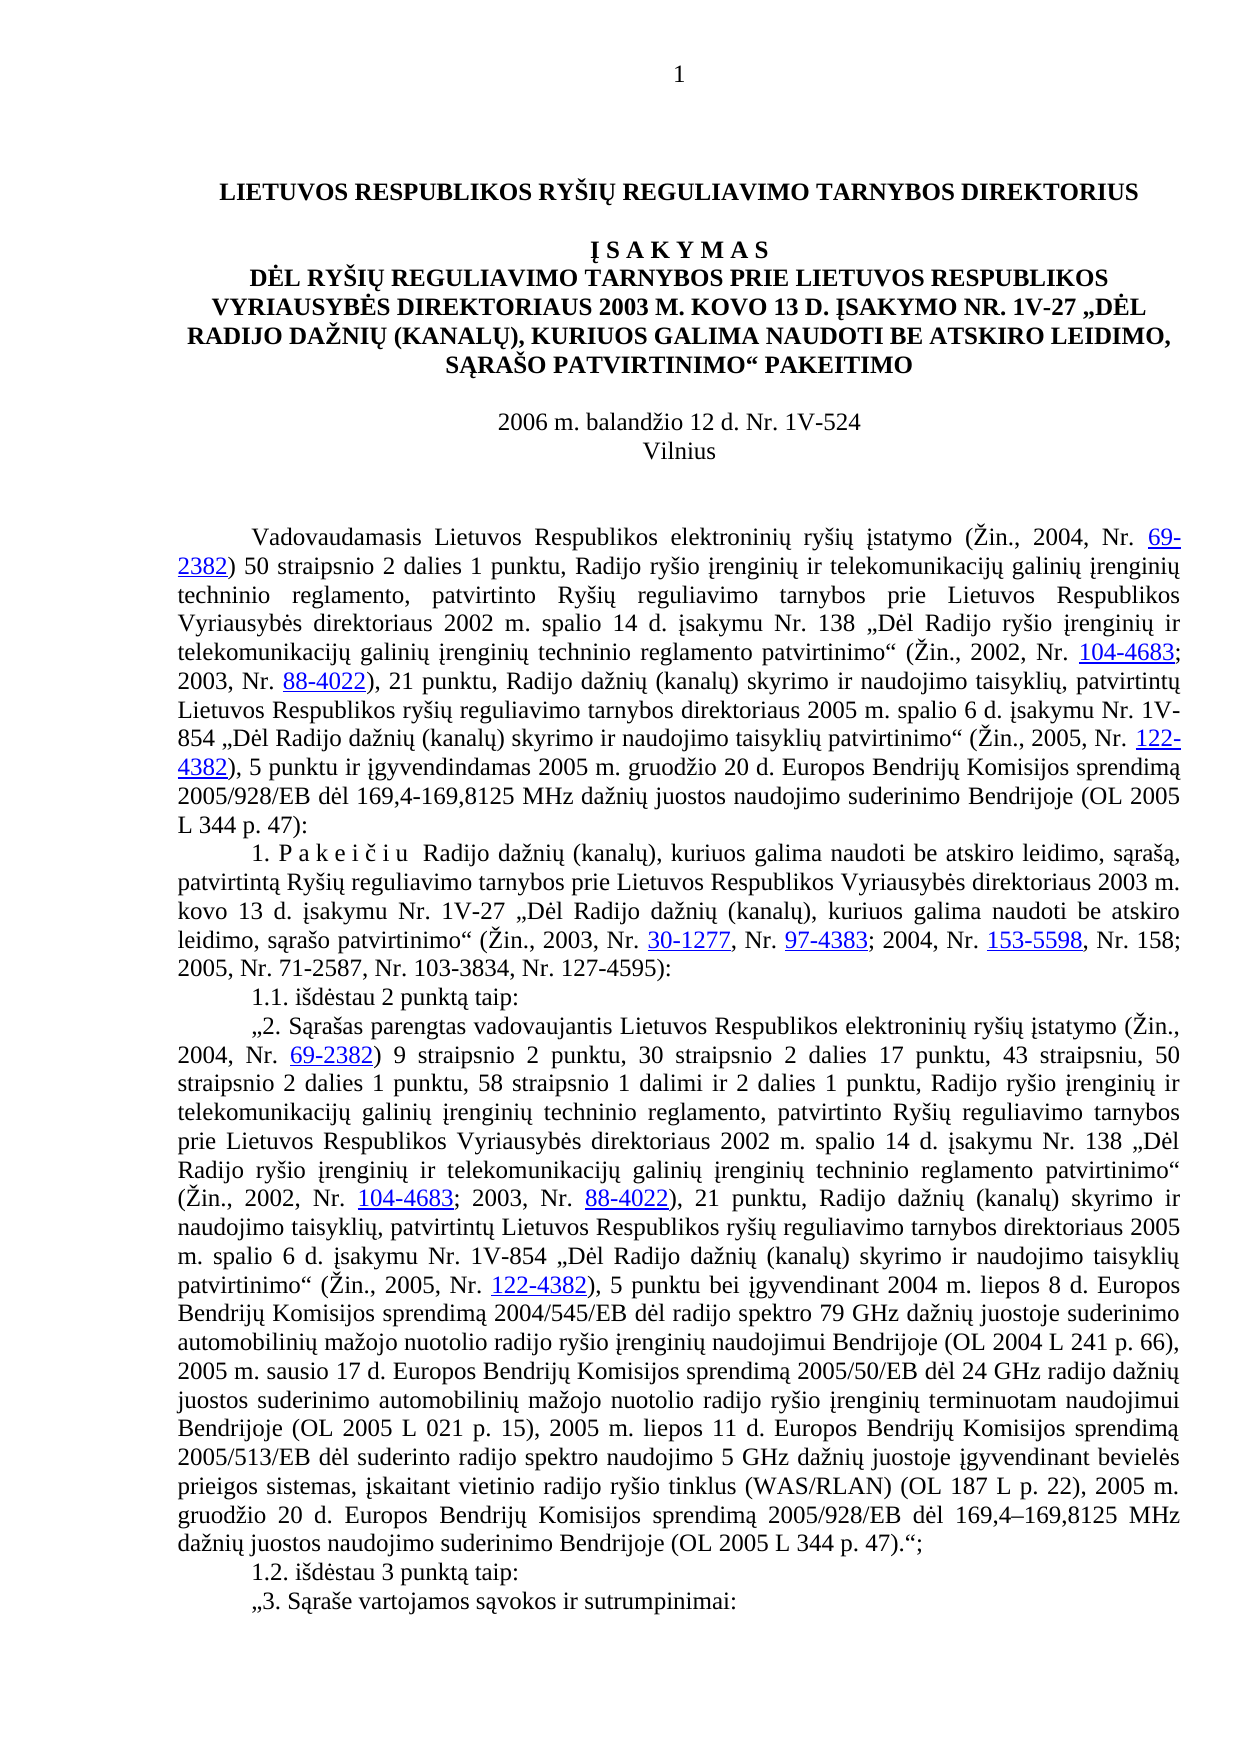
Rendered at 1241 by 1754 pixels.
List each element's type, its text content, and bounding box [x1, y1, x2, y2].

text Vadovaudamasis Lietuvos Respublikos elektroninių ryšių įstatymo (Žin., 2004, Nr. 69-2382) 50 straipsnio 2 dalies 1 punktu, Radijo ryšio įrenginių ir telekomunikacijų galinių įrenginių techninio reglamento, patvirtinto Ryšių reguliavimo tarnybos prie Lietuvos Respublikos Vyriausybės direktoriaus 2002 m. spalio 14 d. įsakymu Nr. 138 „Dėl Radijo ryšio įrenginių ir telekomunikacijų galinių įrenginių techninio reglamento patvirtinimo“ (Žin., 2002, Nr. 104-4683; 2003, Nr. 88-4022), 21 punktu, Radijo dažnių (kanalų) skyrimo ir naudojimo taisyklių, patvirtintų Lietuvos Respublikos ryšių reguliavimo tarnybos direktoriaus 2005 m. spalio 6 d. įsakymu Nr. 1V-854 „Dėl Radijo dažnių (kanalų) skyrimo ir naudojimo taisyklių patvirtinimo“ (Žin., 2005, Nr. 122-4382), 5 punktu ir įgyvendindamas 2005 m. gruodžio 20 d. Europos Bendrijų Komisijos sprendimą 2005/928/EB dėl 169,4-169,8125 MHz dažnių juostos naudojimo suderinimo Bendrijoje (OL 2005 L 344 p. 47): [177, 522, 1181, 838]
text „2. Sąrašas parengtas vadovaujantis Lietuvos Respublikos elektroninių ryšių įstatymo (Žin., 2004, Nr. 69-2382) 9 straipsnio 2 punktu, 30 straipsnio 2 dalies 17 punktu, 43 straipsniu, 50 straipsnio 2 dalies 1 punktu, 58 straipsnio 1 dalimi ir 2 dalies 1 punktu, Radijo ryšio įrenginių ir telekomunikacijų galinių įrenginių techninio reglamento, patvirtinto Ryšių reguliavimo tarnybos prie Lietuvos Respublikos Vyriausybės direktoriaus 2002 m. spalio 14 d. įsakymu Nr. 138 „Dėl Radijo ryšio įrenginių ir telekomunikacijų galinių įrenginių techninio reglamento patvirtinimo“ (Žin., 2002, Nr. 104-4683; 2003, Nr. 88-4022), 21 punktu, Radijo dažnių (kanalų) skyrimo ir naudojimo taisyklių, patvirtintų Lietuvos Respublikos ryšių reguliavimo tarnybos direktoriaus 2005 m. spalio 6 d. įsakymu Nr. 1V-854 „Dėl Radijo dažnių (kanalų) skyrimo ir naudojimo taisyklių patvirtinimo“ (Žin., 2005, Nr. 122-4382), 5 punktu bei įgyvendinant 2004 m. liepos 8 d. Europos Bendrijų Komisijos sprendimą 2004/545/EB dėl radijo spektro 79 GHz dažnių juostoje suderinimo automobilinių mažojo nuotolio radijo ryšio įrenginių naudojimui Bendrijoje (OL 2004 L 241 p. 66), 2005 m. sausio 17 d. Europos Bendrijų Komisijos sprendimą 2005/50/EB dėl 24 GHz radijo dažnių juostos suderinimo automobilinių mažojo nuotolio radijo ryšio įrenginių terminuotam naudojimui Bendrijoje (OL 2005 L 021 p. 15), 2005 m. liepos 11 d. Europos Bendrijų Komisijos sprendimą 2005/513/EB dėl suderinto radijo spektro naudojimo 5 GHz dažnių juostoje įgyvendinant bevielės prieigos sistemas, įskaitant vietinio radijo ryšio tinklus (WAS/RLAN) (OL 187 L p. 22), 2005 m. gruodžio 20 d. Europos Bendrijų Komisijos sprendimą 2005/928/EB dėl 169,4–169,8125 MHz dažnių juostos naudojimo suderinimo Bendrijoje (OL 2005 L 344 p. 47).“; [177, 1011, 1181, 1557]
text 1.1. išdėstau 2 punktą taip: [177, 982, 1181, 1011]
text Į S A K Y M A S [177, 235, 1181, 263]
text 1. Pakeičiu Radijo dažnių (kanalų), kuriuos galima naudoti be atskiro leidimo, sąrašą, patvirtintą Ryšių reguliavimo tarnybos prie Lietuvos Respublikos Vyriausybės direktoriaus 2003 m. kovo 13 d. įsakymu Nr. 1V-27 „Dėl Radijo dažnių (kanalų), kuriuos galima naudoti be atskiro leidimo, sąrašo patvirtinimo“ (Žin., 2003, Nr. 30-1277, Nr. 97-4383; 2004, Nr. 153-5598, Nr. 158; 2005, Nr. 71-2587, Nr. 103-3834, Nr. 127-4595): [177, 838, 1181, 982]
text Vilnius [177, 436, 1181, 465]
text DĖL RYŠIŲ REGULIAVIMO TARNYBOS PRIE LIETUVOS RESPUBLIKOS VYRIAUSYBĖS DIREKTORIAUS 2003 M. KOVO 13 D. ĮSAKYMO NR. 1V-27 „DĖL RADIJO DAŽNIŲ (KANALŲ), KURIUOS GALIMA NAUDOTI BE ATSKIRO LEIDIMO, SĄRAŠO PATVIRTINIMO“ PAKEITIMO [177, 263, 1181, 378]
text 1.2. išdėstau 3 punktą taip: [177, 1557, 1181, 1586]
text 2006 m. balandžio 12 d. Nr. 1V-524 [177, 407, 1181, 436]
text „3. Sąraše vartojamos sąvokos ir sutrumpinimai: [177, 1586, 1181, 1615]
text LIETUVOS RESPUBLIKOS RYŠIŲ REGULIAVIMO TARNYBOS DIREKTORIUS [177, 177, 1181, 206]
